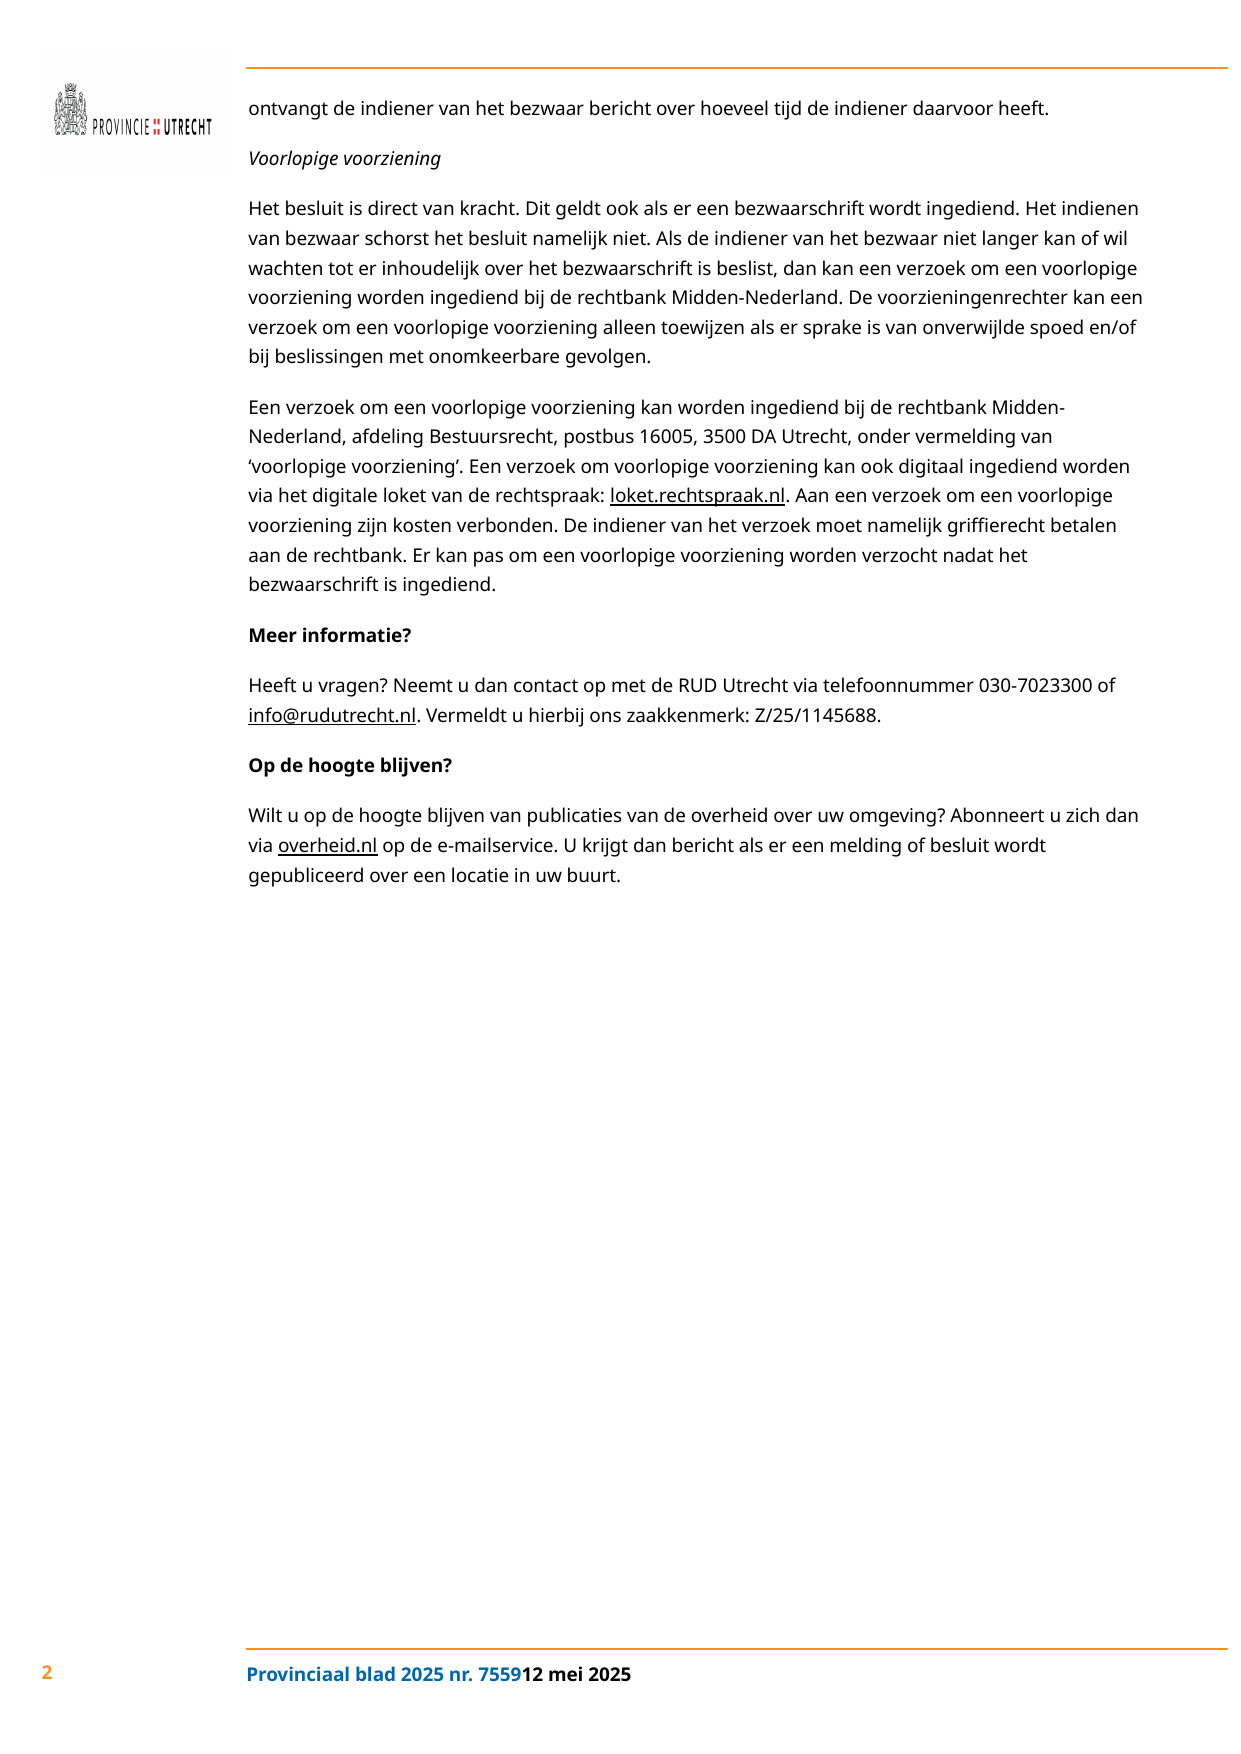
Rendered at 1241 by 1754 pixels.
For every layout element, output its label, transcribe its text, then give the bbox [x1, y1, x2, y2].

text Een verzoek om een voorlopige voorziening kan worden ingediend bij de rechtbank Midden-Nederland, afdeling Bestuursrecht, postbus 16005, 3500 DA Utrecht, onder vermelding van ‘voorlopige voorziening’. Een verzoek om voorlopige voorziening kan ook digitaal ingediend worden via het digitale loket van de rechtspraak: loket.rechtspraak.nl. Aan een verzoek om een voorlopige voorziening zijn kosten verbonden. De indiener van het verzoek moet namelijk griffierecht betalen aan de rechtbank. Er kan pas om een voorlopige voorziening worden verzocht nadat het bezwaarschrift is ingediend. [248, 394, 1152, 597]
text Meer informatie? [248, 622, 1152, 648]
text Wilt u op de hoogte blijven van publicaties van de overheid over uw omgeving? Abonneert u zich dan via overheid.nl op de e-mailservice. U krijgt dan bericht als er een melding of besluit wordt gepubliceerd over een locatie in uw buurt. [248, 803, 1152, 888]
text Voorlopige voorziening [248, 145, 1152, 171]
text Het besluit is direct van kracht. Dit geldt ook als er een bezwaarschrift wordt ingediend. Het indienen van bezwaar schorst het besluit namelijk niet. Als de indiener van het bezwaar niet langer kan of wil wachten tot er inhoudelijk over het bezwaarschrift is beslist, dan kan een verzoek om een voorlopige voorziening worden ingediend bij de rechtbank Midden-Nederland. De voorzieningenrechter kan een verzoek om een voorlopige voorziening alleen toewijzen als er sprake is van onverwijlde spoed en/of bij beslissingen met onomkeerbare gevolgen. [248, 196, 1152, 369]
text Heeft u vragen? Neemt u dan contact op met de RUD Utrecht via telefoonnummer 030-7023300 of info@rudutrecht.nl. Vermeldt u hierbij ons zaakkenmerk: Z/25/1145688. [248, 672, 1152, 728]
text ontvangt de indiener van het bezwaar bericht over hoeveel tijd de indiener daarvoor heeft. [248, 95, 1152, 121]
picture [41, 47, 231, 172]
text Op de hoogte blijven? [248, 752, 1152, 778]
